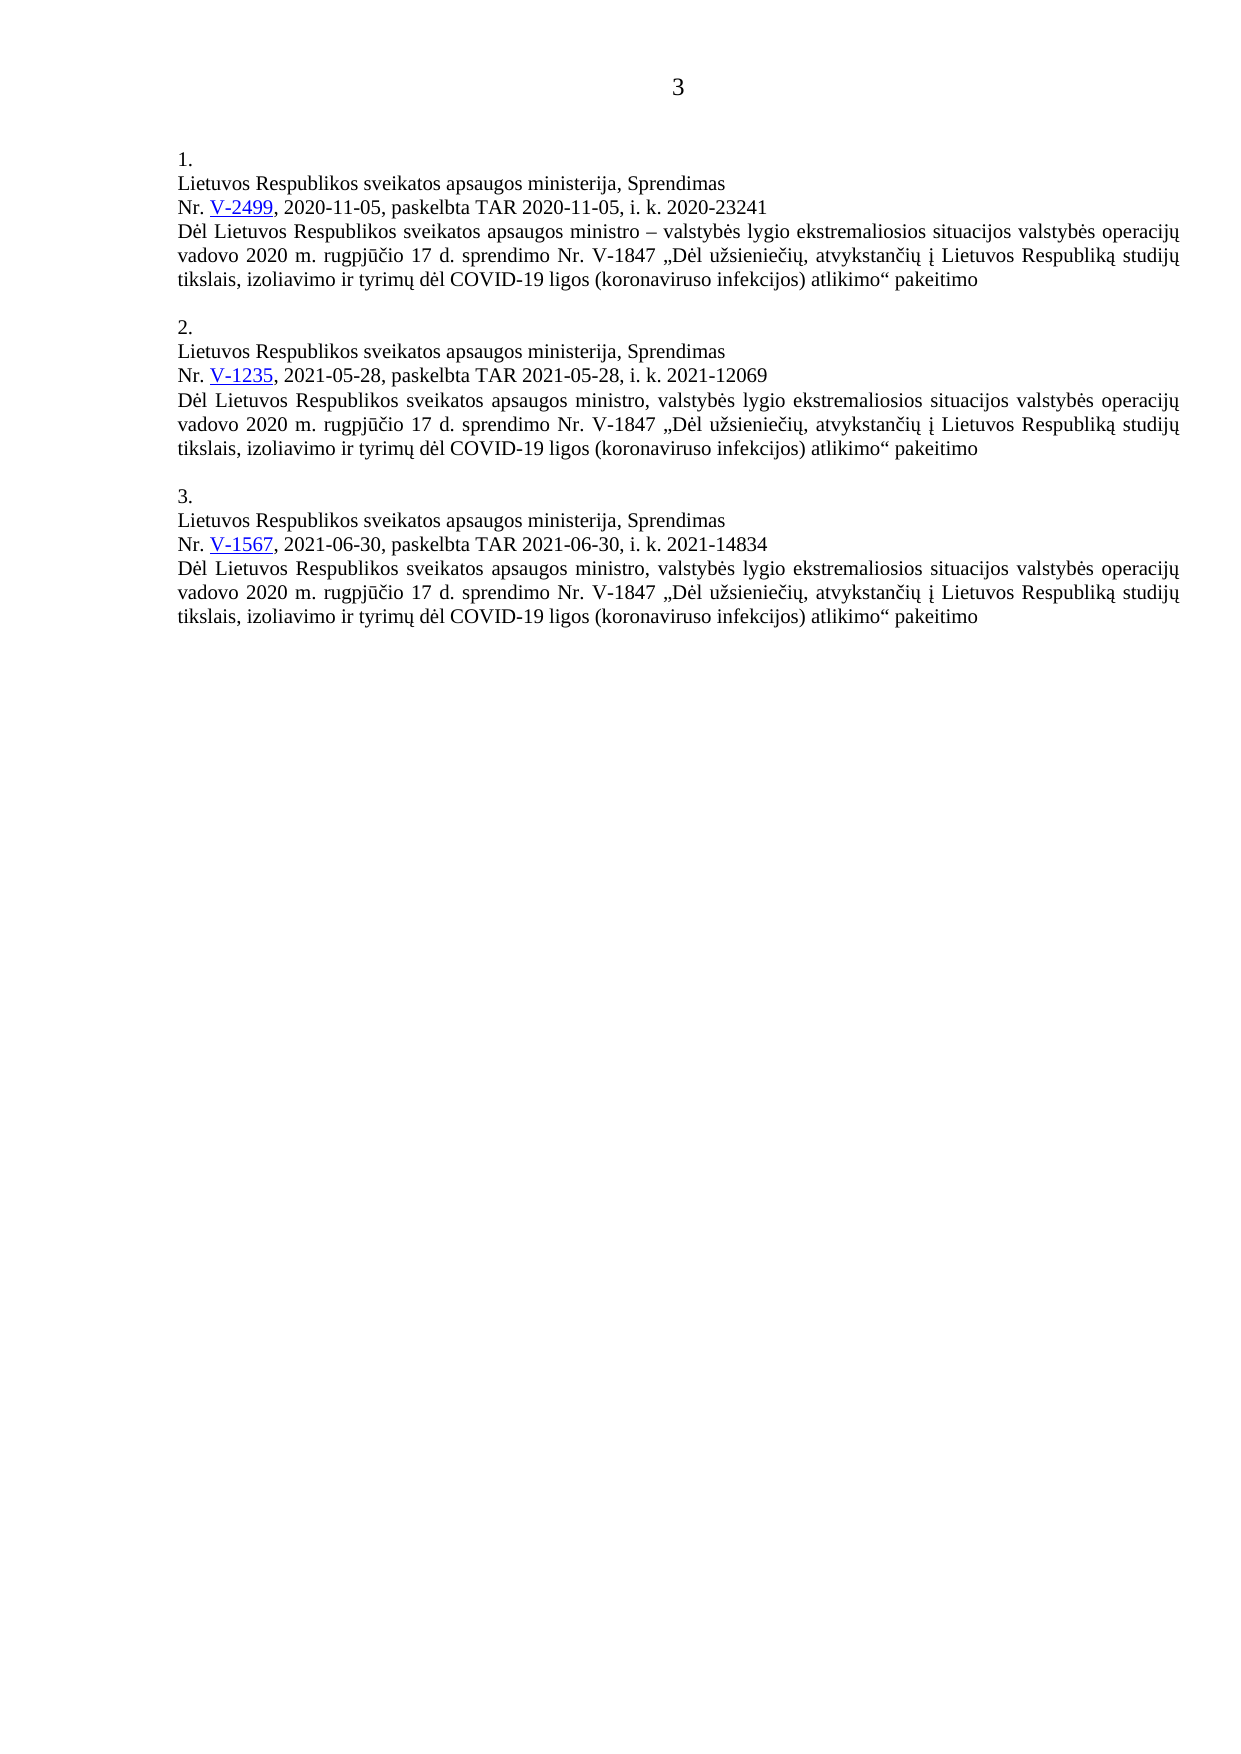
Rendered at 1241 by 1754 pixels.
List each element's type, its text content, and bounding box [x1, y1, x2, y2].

text 1. [177, 147, 1181, 171]
text 2. [177, 315, 1181, 339]
text Lietuvos Respublikos sveikatos apsaugos ministerija, Sprendimas [177, 171, 1181, 195]
text Dėl Lietuvos Respublikos sveikatos apsaugos ministro – valstybės lygio ekstremaliosios situacijos valstybės operacijų vadovo 2020 m. rugpjūčio 17 d. sprendimo Nr. V-1847 „Dėl užsieniečių, atvykstančių į Lietuvos Respubliką studijų tikslais, izoliavimo ir tyrimų dėl COVID-19 ligos (koronaviruso infekcijos) atlikimo“ pakeitimo [177, 219, 1181, 291]
text Lietuvos Respublikos sveikatos apsaugos ministerija, Sprendimas [177, 508, 1181, 532]
text Nr. V-2499, 2020-11-05, paskelbta TAR 2020-11-05, i. k. 2020-23241 [177, 195, 1181, 219]
text Dėl Lietuvos Respublikos sveikatos apsaugos ministro, valstybės lygio ekstremaliosios situacijos valstybės operacijų vadovo 2020 m. rugpjūčio 17 d. sprendimo Nr. V-1847 „Dėl užsieniečių, atvykstančių į Lietuvos Respubliką studijų tikslais, izoliavimo ir tyrimų dėl COVID-19 ligos (koronaviruso infekcijos) atlikimo“ pakeitimo [177, 556, 1181, 628]
text Nr. V-1235, 2021-05-28, paskelbta TAR 2021-05-28, i. k. 2021-12069 [177, 363, 1181, 387]
text Lietuvos Respublikos sveikatos apsaugos ministerija, Sprendimas [177, 339, 1181, 363]
text 3. [177, 484, 1181, 508]
text Dėl Lietuvos Respublikos sveikatos apsaugos ministro, valstybės lygio ekstremaliosios situacijos valstybės operacijų vadovo 2020 m. rugpjūčio 17 d. sprendimo Nr. V-1847 „Dėl užsieniečių, atvykstančių į Lietuvos Respubliką studijų tikslais, izoliavimo ir tyrimų dėl COVID-19 ligos (koronaviruso infekcijos) atlikimo“ pakeitimo [177, 387, 1181, 460]
text Nr. V-1567, 2021-06-30, paskelbta TAR 2021-06-30, i. k. 2021-14834 [177, 532, 1181, 556]
